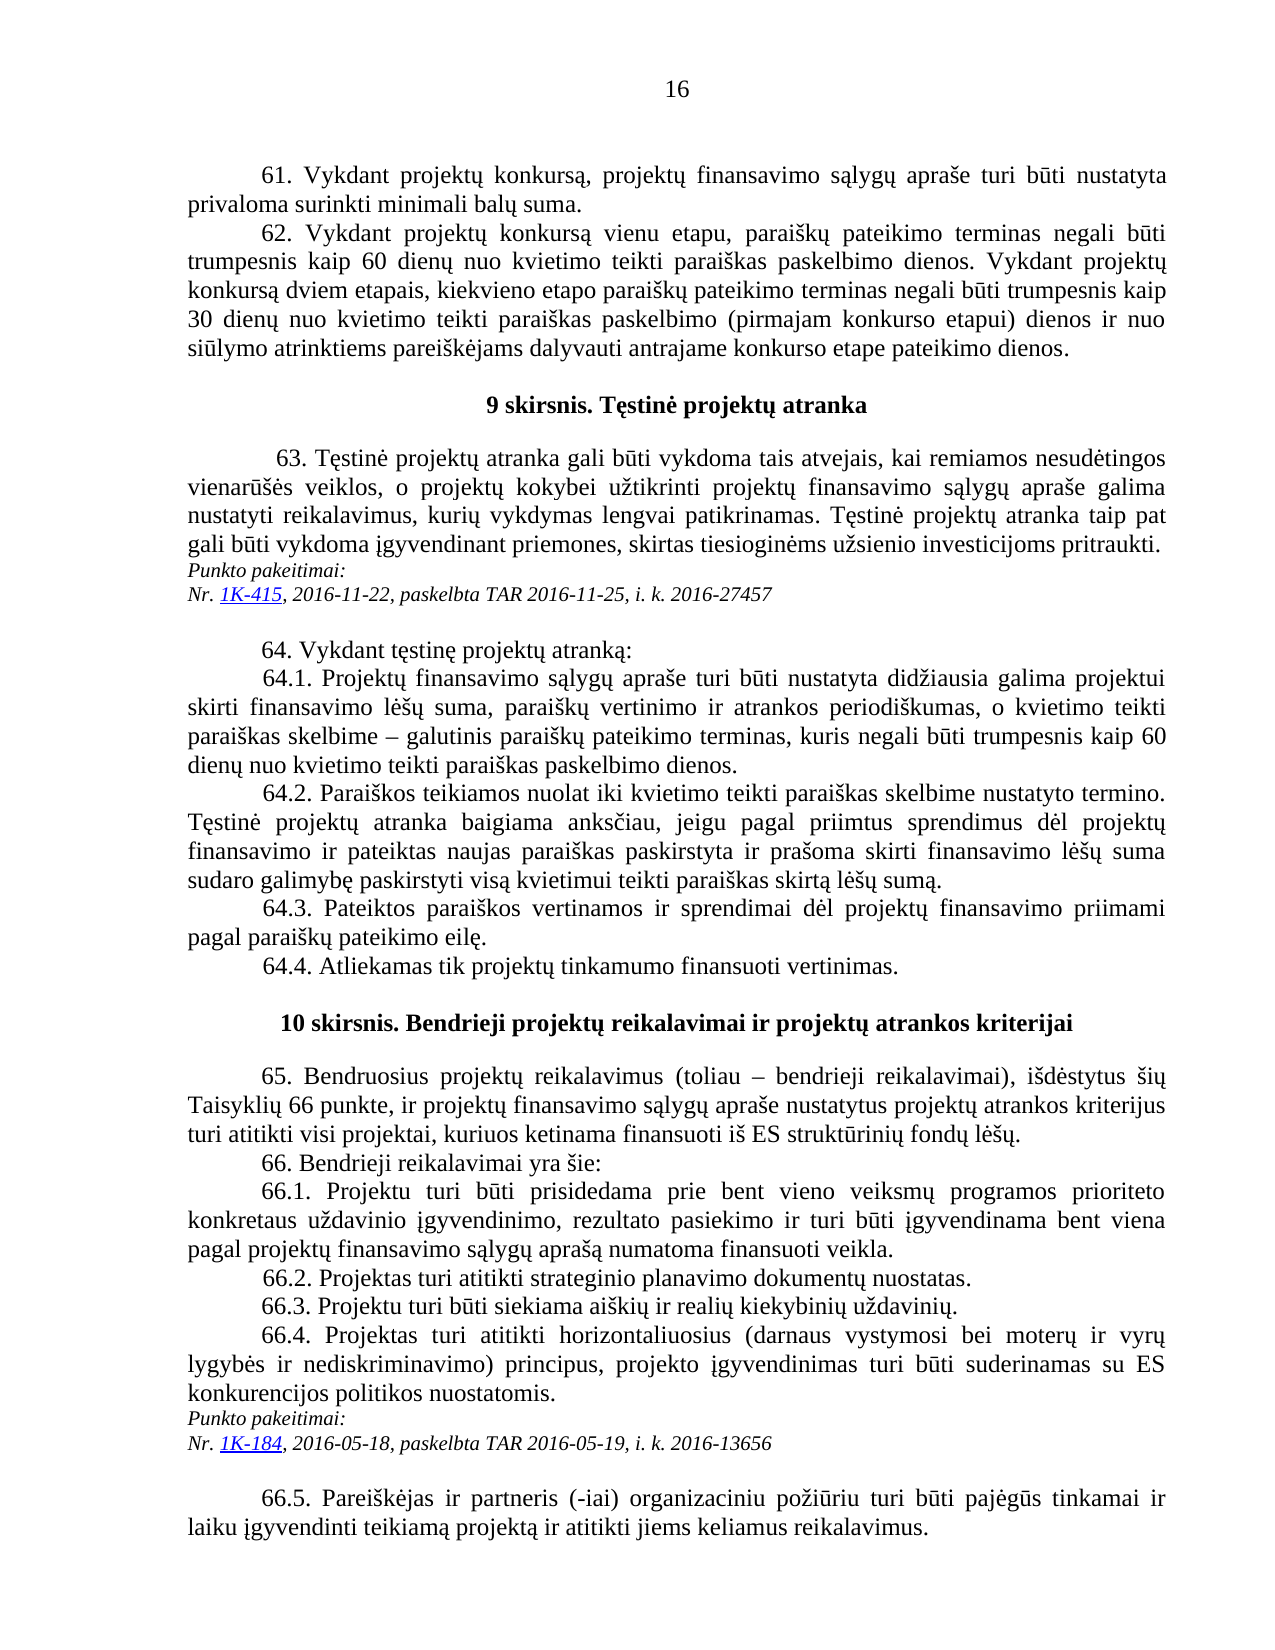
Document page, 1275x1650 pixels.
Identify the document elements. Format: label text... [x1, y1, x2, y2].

text 64.1. Projektų finansavimo sąlygų apraše turi būti nustatyta didžiausia galima projektui skirti finansavimo lėšų suma, paraiškų vertinimo ir atrankos periodiškumas, o kvietimo teikti paraiškas skelbime – galutinis paraiškų pateikimo terminas, kuris negali būti trumpesnis kaip 60 dienų nuo kvietimo teikti paraiškas paskelbimo dienos. [187, 663, 1167, 778]
subtitle 9 skirsnis. Tęstinė projektų atranka [246, 390, 1107, 419]
text 64.2. Paraiškos teikiamos nuolat iki kvietimo teikti paraiškas skelbime nustatyto termino. Tęstinė projektų atranka baigiama anksčiau, jeigu pagal priimtus sprendimus dėl projektų finansavimo ir pateiktas naujas paraiškas paskirstyta ir prašoma skirti finansavimo lėšų suma sudaro galimybę paskirstyti visą kvietimui teikti paraiškas skirtą lėšų sumą. [187, 778, 1167, 893]
text 66.1. Projektu turi būti prisidedama prie bent vieno veiksmų programos prioriteto konkretaus uždavinio įgyvendinimo, rezultato pasiekimo ir turi būti įgyvendinama bent viena pagal projektų finansavimo sąlygų aprašą numatoma finansuoti veikla. [187, 1176, 1167, 1263]
text 63. Tęstinė projektų atranka gali būti vykdoma tais atvejais, kai remiamos nesudėtingos vienarūšės veiklos, o projektų kokybei užtikrinti projektų finansavimo sąlygų apraše galima nustatyti reikalavimus, kurių vykdymas lengvai patikrinamas. Tęstinė projektų atranka taip pat gali būti vykdoma įgyvendinant priemones, skirtas tiesioginėms užsienio investicijoms pritraukti. [187, 443, 1167, 558]
text 66.5. Pareiškėjas ir partneris (-iai) organizaciniu požiūriu turi būti pajėgūs tinkamai ir laiku įgyvendinti teikiamą projektą ir atitikti jiems keliamus reikalavimus. [187, 1483, 1167, 1541]
text Nr. 1K-415, 2016-11-22, paskelbta TAR 2016-11-25, i. k. 2016-27457 [187, 582, 1167, 606]
text 66.2. Projektas turi atitikti strateginio planavimo dokumentų nuostatas. [187, 1263, 1167, 1291]
text Punkto pakeitimai: [187, 558, 1167, 582]
text 61. Vykdant projektų konkursą, projektų finansavimo sąlygų apraše turi būti nustatyta privaloma surinkti minimali balų suma. [187, 160, 1167, 218]
text 66. Bendrieji reikalavimai yra šie: [187, 1148, 1167, 1176]
subtitle 10 skirsnis. Bendrieji projektų reikalavimai ir projektų atrankos kriterijai [246, 1008, 1107, 1037]
text 65. Bendruosius projektų reikalavimus (toliau – bendrieji reikalavimai), išdėstytus šių Taisyklių 66 punkte, ir projektų finansavimo sąlygų apraše nustatytus projektų atrankos kriterijus turi atitikti visi projektai, kuriuos ketinama finansuoti iš ES struktūrinių fondų lėšų. [187, 1061, 1167, 1148]
text 64. Vykdant tęstinę projektų atranką: [187, 635, 1167, 663]
text 66.3. Projektu turi būti siekiama aiškių ir realių kiekybinių uždavinių. [187, 1291, 1167, 1320]
text Punkto pakeitimai: [187, 1406, 1167, 1430]
text 62. Vykdant projektų konkursą vienu etapu, paraiškų pateikimo terminas negali būti trumpesnis kaip 60 dienų nuo kvietimo teikti paraiškas paskelbimo dienos. Vykdant projektų konkursą dviem etapais, kiekvieno etapo paraiškų pateikimo terminas negali būti trumpesnis kaip 30 dienų nuo kvietimo teikti paraiškas paskelbimo (pirmajam konkurso etapui) dienos ir nuo siūlymo atrinktiems pareiškėjams dalyvauti antrajame konkurso etape pateikimo dienos. [187, 218, 1167, 361]
text 64.4. Atliekamas tik projektų tinkamumo finansuoti vertinimas. [187, 951, 1167, 980]
text 66.4. Projektas turi atitikti horizontaliuosius (darnaus vystymosi bei moterų ir vyrų lygybės ir nediskriminavimo) principus, projekto įgyvendinimas turi būti suderinamas su ES konkurencijos politikos nuostatomis. [187, 1320, 1167, 1406]
text Nr. 1K-184, 2016-05-18, paskelbta TAR 2016-05-19, i. k. 2016-13656 [187, 1430, 1167, 1454]
text 64.3. Pateiktos paraiškos vertinamos ir sprendimai dėl projektų finansavimo priimami pagal paraiškų pateikimo eilę. [187, 893, 1167, 951]
